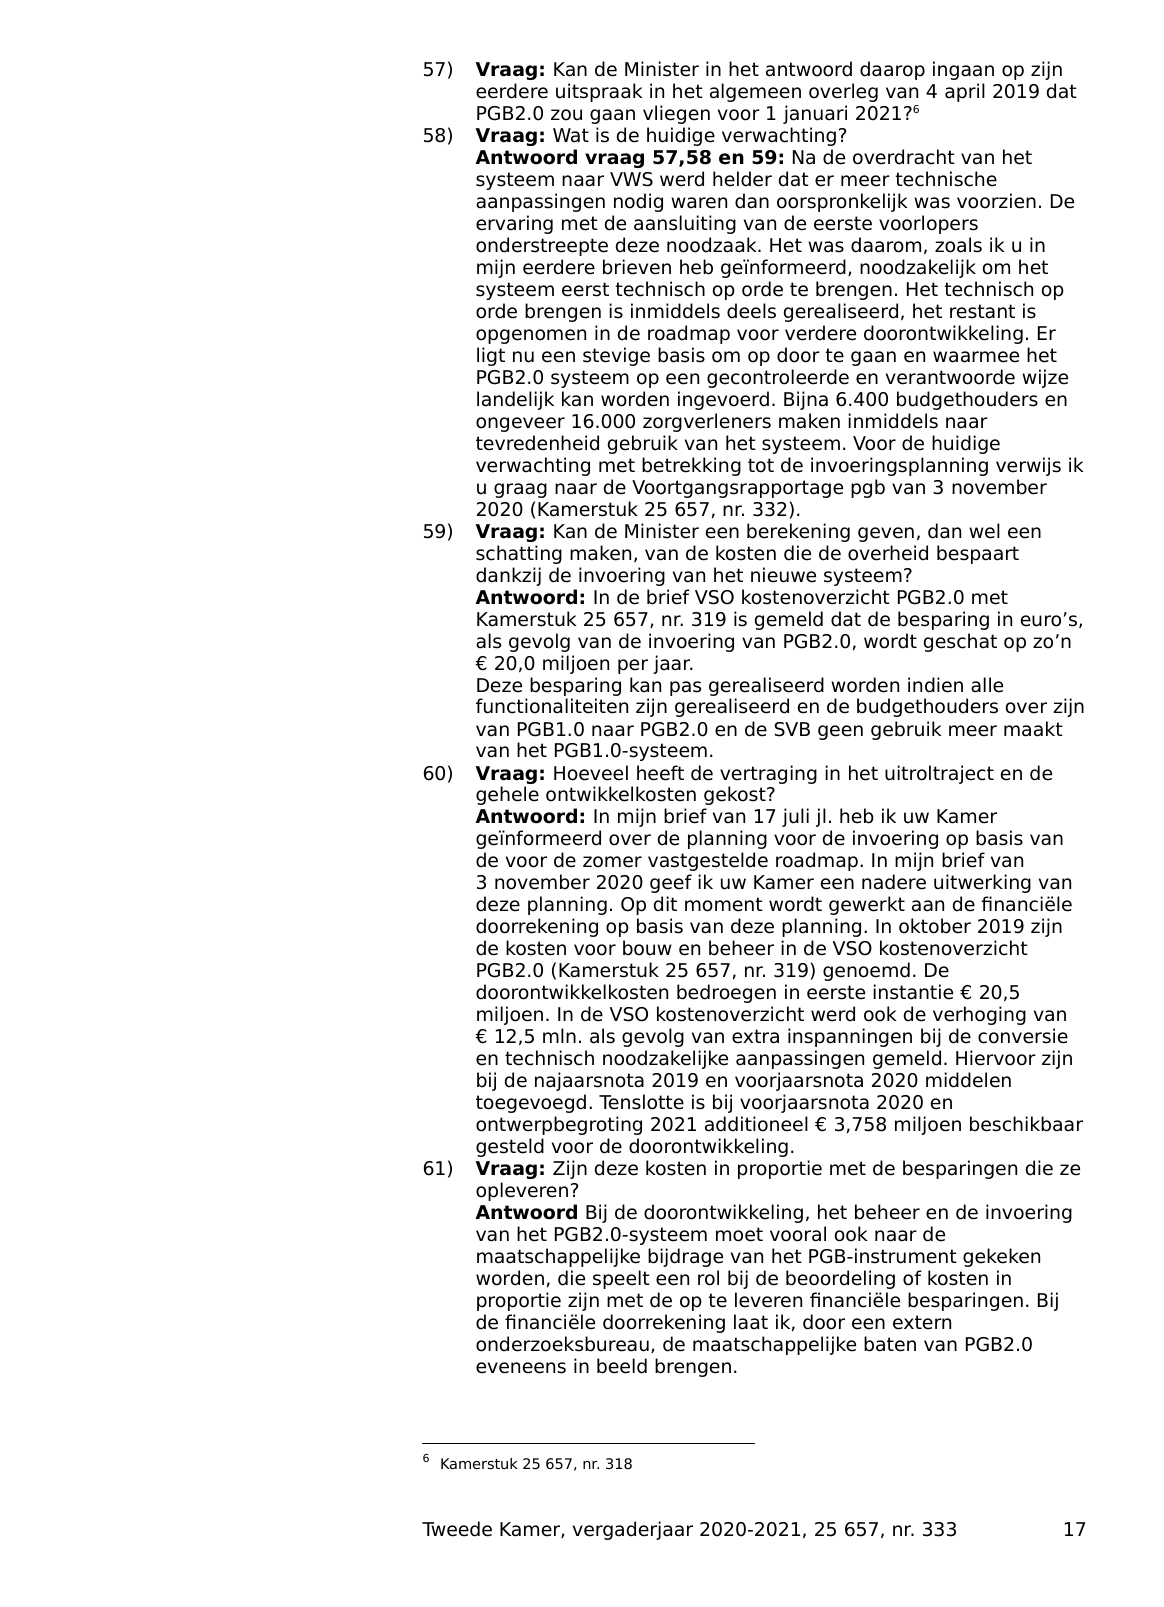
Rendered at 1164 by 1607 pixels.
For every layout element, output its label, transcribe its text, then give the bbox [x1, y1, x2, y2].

text 57) Vraag: Kan de Minister in het antwoord daarop ingaan op zijn eerdere uitspraak in het algemeen overleg van 4 april 2019 dat PGB2.0 zou gaan vliegen voor 1 januari 2021? [422, 59, 1087, 125]
text Antwoord vraag 57,58 en 59: Na de overdracht van het systeem naar VWS werd helder dat er meer technische aanpassingen nodig waren dan oorspronkelijk was voorzien. De ervaring met de aansluiting van de eerste voorlopers onderstreepte deze noodzaak. Het was daarom, zoals ik u in mijn eerdere brieven heb geïnformeerd, noodzakelijk om het systeem eerst technisch op orde te brengen. Het technisch op orde brengen is inmiddels deels gerealiseerd, het restant is opgenomen in de roadmap voor verdere doorontwikkeling. Er ligt nu een stevige basis om op door te gaan en waarmee het PGB2.0 systeem op een gecontroleerde en verantwoorde wijze landelijk kan worden ingevoerd. Bijna 6.400 budgethouders en ongeveer 16.000 zorgverleners maken inmiddels naar tevredenheid gebruik van het systeem. Voor de huidige verwachting met betrekking tot de invoeringsplanning verwijs ik u graag naar de Voortgangsrapportage pgb van 3 november 2020 (Kamerstuk 25 657, nr. 332). [475, 147, 1087, 521]
text Kamerstuk 25 657, nr. 318 [422, 1452, 1087, 1474]
text 59) Vraag: Kan de Minister een berekening geven, dan wel een schatting maken, van de kosten die de overheid bespaart dankzij de invoering van het nieuwe systeem? [422, 521, 1087, 587]
text 61) Vraag: Zijn deze kosten in proportie met de besparingen die ze opleveren? [422, 1158, 1087, 1202]
text Deze besparing kan pas gerealiseerd worden indien alle functionaliteiten zijn gerealiseerd en de budgethouders over zijn van PGB1.0 naar PGB2.0 en de SVB geen gebruik meer maakt van het PGB1.0-systeem. [475, 674, 1087, 762]
text 58) Vraag: Wat is de huidige verwachting? [422, 125, 1087, 147]
text 60) Vraag: Hoeveel heeft de vertraging in het uitroltraject en de gehele ontwikkelkosten gekost? [422, 762, 1087, 806]
text Antwoord Bij de doorontwikkeling, het beheer en de invoering van het PGB2.0-systeem moet vooral ook naar de maatschappelijke bijdrage van het PGB-instrument gekeken worden, die speelt een rol bij de beoordeling of kosten in proportie zijn met de op te leveren financiële besparingen. Bij de financiële doorrekening laat ik, door een extern onderzoeksbureau, de maatschappelijke baten van PGB2.0 eveneens in beeld brengen. [475, 1202, 1087, 1378]
text Antwoord: In mijn brief van 17 juli jl. heb ik uw Kamer geïnformeerd over de planning voor de invoering op basis van de voor de zomer vastgestelde roadmap. In mijn brief van 3 november 2020 geef ik uw Kamer een nadere uitwerking van deze planning. Op dit moment wordt gewerkt aan de financiële doorrekening op basis van deze planning. In oktober 2019 zijn de kosten voor bouw en beheer in de VSO kostenoverzicht PGB2.0 (Kamerstuk 25 657, nr. 319) genoemd. De doorontwikkelkosten bedroegen in eerste instantie € 20,5 miljoen. In de VSO kostenoverzicht werd ook de verhoging van € 12,5 mln. als gevolg van extra inspanningen bij de conversie en technisch noodzakelijke aanpassingen gemeld. Hiervoor zijn bij de najaarsnota 2019 en voorjaarsnota 2020 middelen toegevoegd. Tenslotte is bij voorjaarsnota 2020 en ontwerpbegroting 2021 additioneel € 3,758 miljoen beschikbaar gesteld voor de doorontwikkeling. [475, 806, 1087, 1158]
text Antwoord: In de brief VSO kostenoverzicht PGB2.0 met Kamerstuk 25 657, nr. 319 is gemeld dat de besparing in euro’s, als gevolg van de invoering van PGB2.0, wordt geschat op zo’n € 20,0 miljoen per jaar. [475, 587, 1087, 674]
